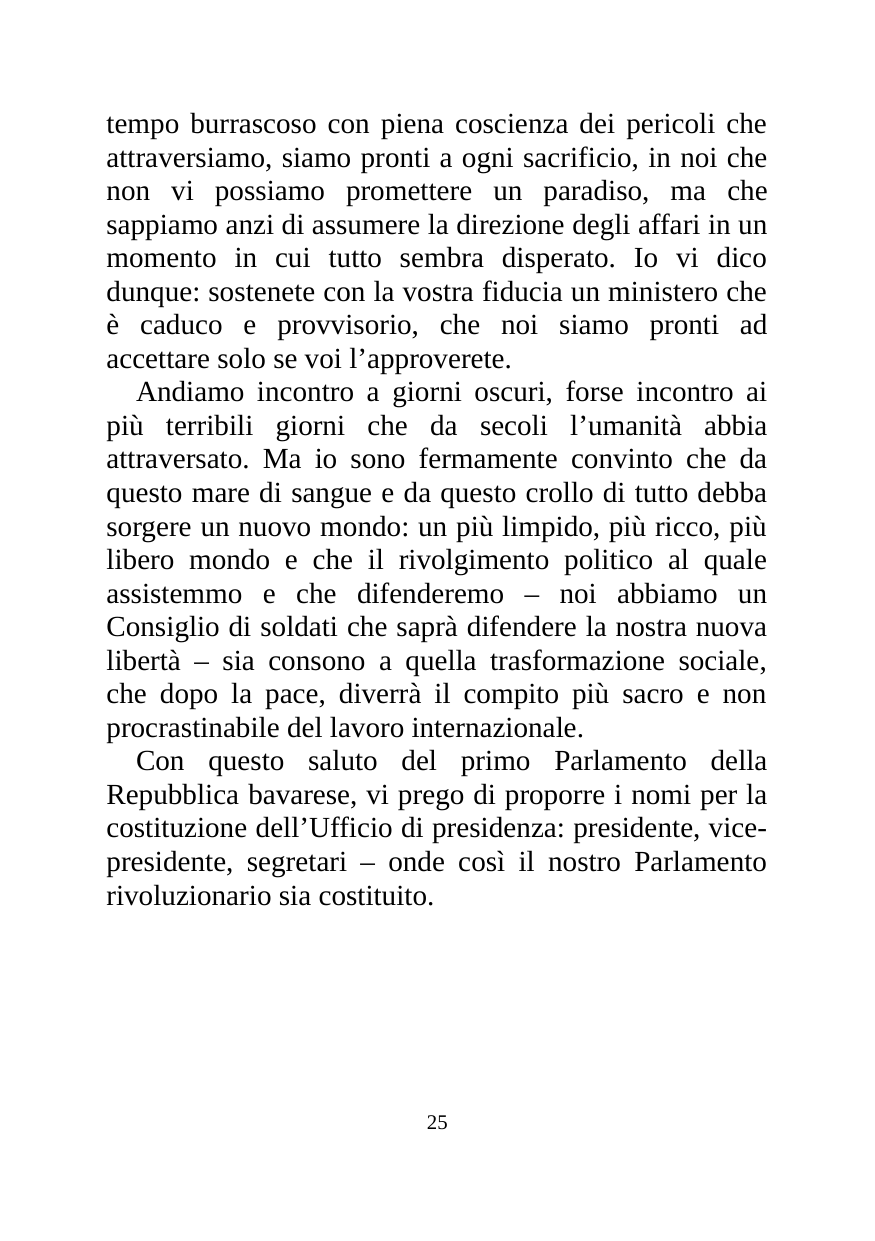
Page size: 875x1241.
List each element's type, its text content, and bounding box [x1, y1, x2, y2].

text Andiamo incontro a giorni oscuri, forse incontro ai più terribili giorni che da secoli l’umanità abbia attraversato. Ma io sono fermamente convinto che da questo mare di sangue e da questo crollo di tutto debba sorgere un nuovo mondo: un più limpido, più ricco, più libero mondo e che il rivolgimento politico al quale assistemmo e che difenderemo – noi abbiamo un Consiglio di soldati che saprà difendere la nostra nuova libertà – sia consono a quella trasformazione sociale, che dopo la pace, diverrà il compito più sacro e non procrastinabile del lavoro internazionale. [106, 374, 768, 743]
text tempo burrascoso con piena coscienza dei pericoli che attraversiamo, siamo pronti a ogni sacrificio, in noi che non vi possiamo promettere un paradiso, ma che sappiamo anzi di assumere la direzione degli affari in un momento in cui tutto sembra disperato. Io vi dico dunque: sostenete con la vostra fiducia un ministero che è caduco e provvisorio, che noi siamo pronti ad accettare solo se voi l’approverete. [106, 106, 768, 374]
text Con questo saluto del primo Parlamento della Repubblica bavarese, vi prego di proporre i nomi per la costituzione dell’Ufficio di presidenza: presidente, vice-presidente, segretari – onde così il nostro Parlamento rivoluzionario sia costituito. [106, 743, 768, 911]
